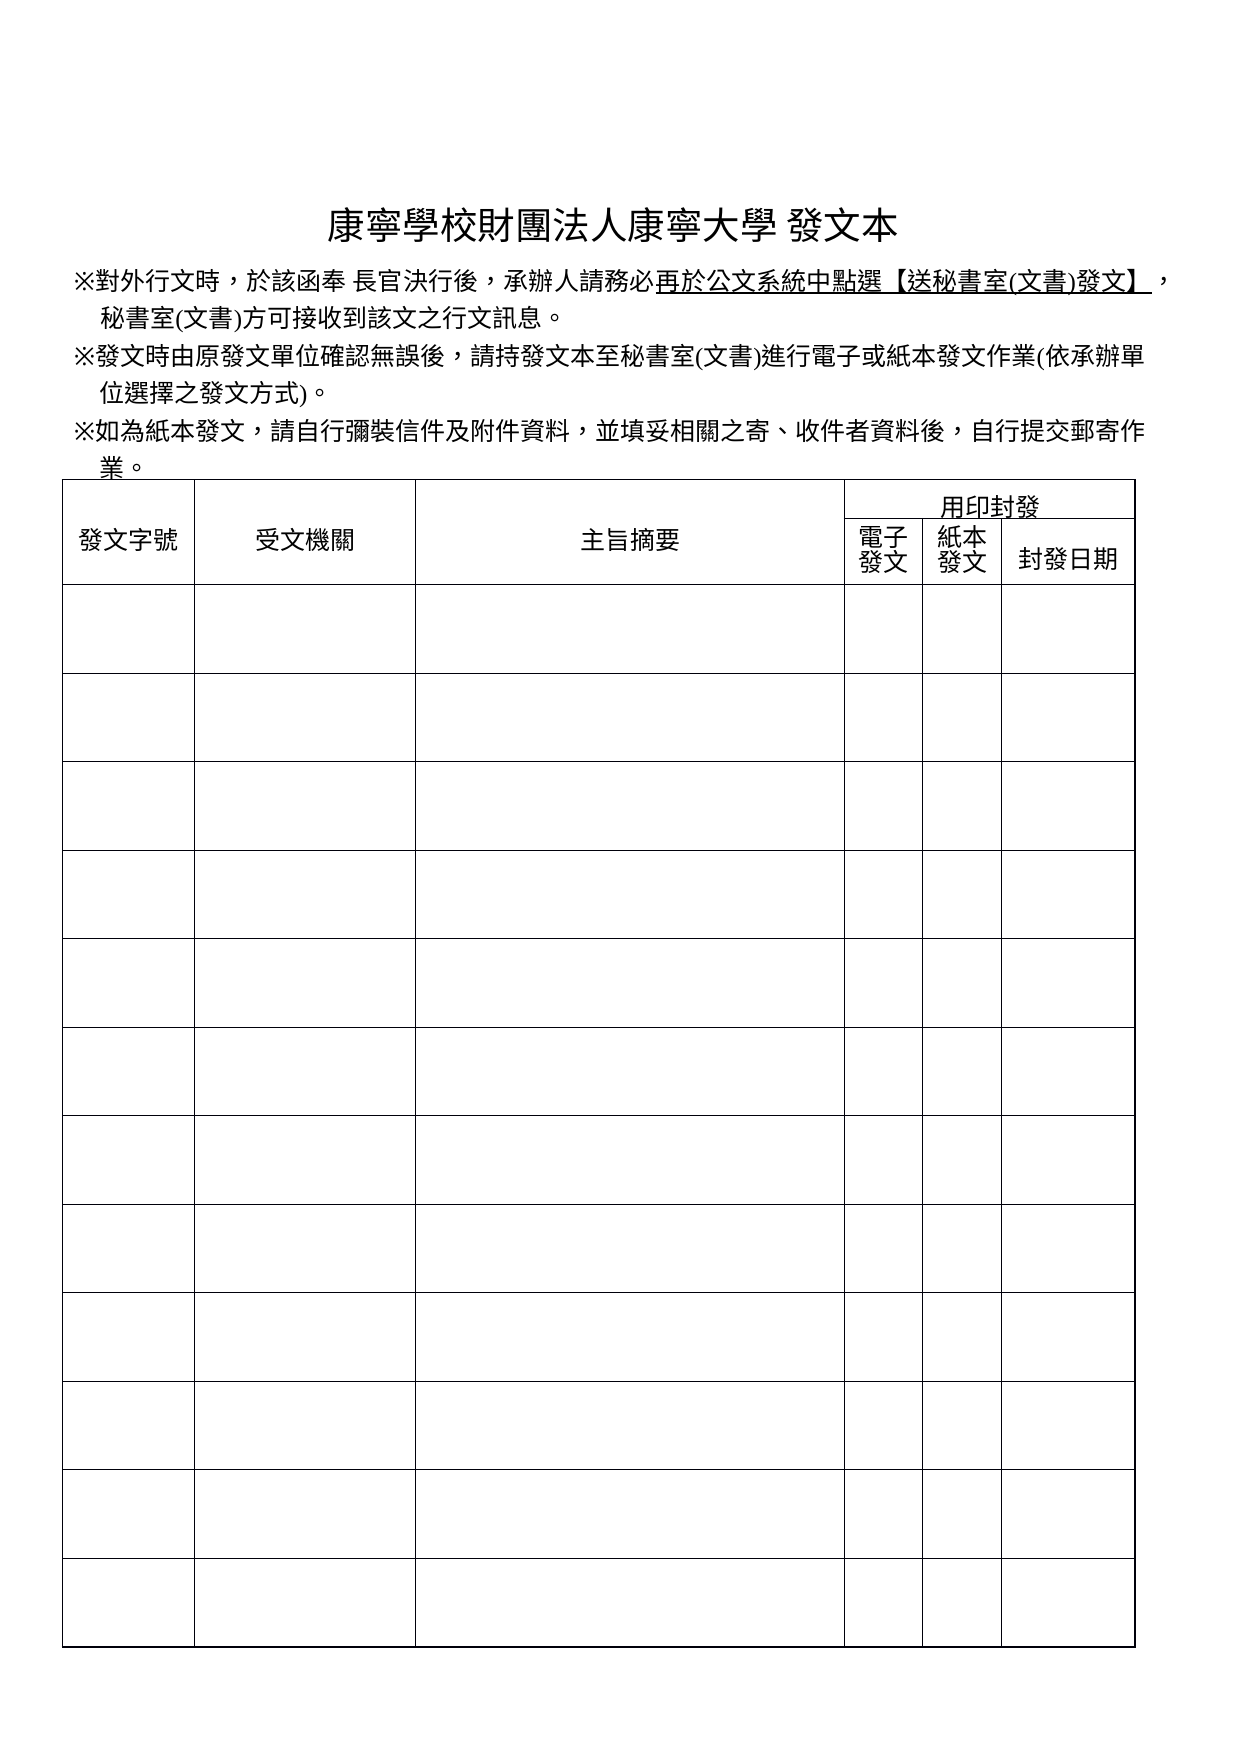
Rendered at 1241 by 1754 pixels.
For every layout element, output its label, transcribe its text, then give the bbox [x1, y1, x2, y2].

table_cell [63, 1470, 194, 1558]
text ※如為紙本發文，請自行彌裝信件及附件資料，並填妥相關之寄、收件者資料後，自行提交郵寄作業。 [74, 404, 1152, 479]
table_cell [63, 1028, 194, 1115]
table_cell [923, 1470, 1001, 1558]
table_cell [923, 1028, 1001, 1115]
table_cell [195, 939, 415, 1027]
table_header 發文字號 [63, 480, 194, 584]
table_cell [923, 762, 1001, 849]
table_cell [416, 1116, 844, 1204]
table_cell [63, 674, 194, 761]
table_cell [195, 851, 415, 938]
table_cell [845, 1205, 922, 1292]
table_cell [1002, 1028, 1134, 1115]
table_cell 封發日期 [1002, 519, 1134, 584]
table_cell [1002, 851, 1134, 938]
table_cell [845, 1293, 922, 1381]
table_cell [923, 1559, 1001, 1646]
table_cell [63, 1205, 194, 1292]
table_cell [416, 1028, 844, 1115]
table_cell 電子發文 [845, 519, 922, 584]
table_cell [63, 939, 194, 1027]
table_cell [63, 851, 194, 938]
table_cell [845, 1028, 922, 1115]
table_cell [845, 1470, 922, 1558]
table_cell [845, 674, 922, 761]
table_cell [416, 851, 844, 938]
table_header 受文機關 [195, 480, 415, 584]
table_cell [63, 1116, 194, 1204]
text ※對外行文時，於該函奉 長官決行後，承辦人請務必再於公文系統中點選【送秘書室(文書)發文】，秘書室(文書)方可接收到該文之行文訊息。 [74, 254, 1152, 329]
table_cell [923, 939, 1001, 1027]
table_cell [1002, 1559, 1134, 1646]
table_cell [845, 1382, 922, 1469]
table_cell [195, 1293, 415, 1381]
table_cell [63, 1559, 194, 1646]
table_cell [195, 1382, 415, 1469]
table_cell [845, 851, 922, 938]
table_header 用印封發 [845, 480, 1134, 518]
table_cell [195, 1470, 415, 1558]
table_cell [845, 1559, 922, 1646]
table_cell [416, 1382, 844, 1469]
table_cell [923, 674, 1001, 761]
table_cell [845, 762, 922, 849]
table_cell [63, 762, 194, 849]
table_cell [1002, 1293, 1134, 1381]
table_cell [195, 674, 415, 761]
table_cell [923, 585, 1001, 672]
table_cell [195, 762, 415, 849]
table_cell [1002, 1205, 1134, 1292]
table_cell [923, 1293, 1001, 1381]
table_cell [923, 1205, 1001, 1292]
table_cell [63, 585, 194, 672]
table_cell [1002, 1116, 1134, 1204]
table_cell 紙本發文 [923, 519, 1001, 584]
table_cell [195, 1028, 415, 1115]
table_cell [416, 1559, 844, 1646]
table_cell [416, 585, 844, 672]
table_cell [416, 762, 844, 849]
table_cell [923, 1116, 1001, 1204]
table_cell [923, 1382, 1001, 1469]
table_cell [63, 1293, 194, 1381]
table_cell [923, 851, 1001, 938]
text 康寧學校財團法人康寧大學 發文本 [74, 179, 1152, 254]
table_cell [1002, 585, 1134, 672]
table_cell [1002, 1382, 1134, 1469]
table_cell [416, 1293, 844, 1381]
table_cell [416, 1205, 844, 1292]
text ※發文時由原發文單位確認無誤後，請持發文本至秘書室(文書)進行電子或紙本發文作業(依承辦單位選擇之發文方式)。 [74, 329, 1152, 404]
table_cell [195, 585, 415, 672]
table_cell [845, 1116, 922, 1204]
table_cell [63, 1382, 194, 1469]
table_cell [195, 1205, 415, 1292]
table_cell [845, 585, 922, 672]
table_cell [416, 674, 844, 761]
table_cell [1002, 674, 1134, 761]
table_cell [195, 1116, 415, 1204]
table_cell [195, 1559, 415, 1646]
table_cell [1002, 1470, 1134, 1558]
table_header 主旨摘要 [416, 480, 844, 584]
table_cell [416, 939, 844, 1027]
table_cell [1002, 762, 1134, 849]
table_cell [416, 1470, 844, 1558]
table_cell [1002, 939, 1134, 1027]
table_cell [845, 939, 922, 1027]
